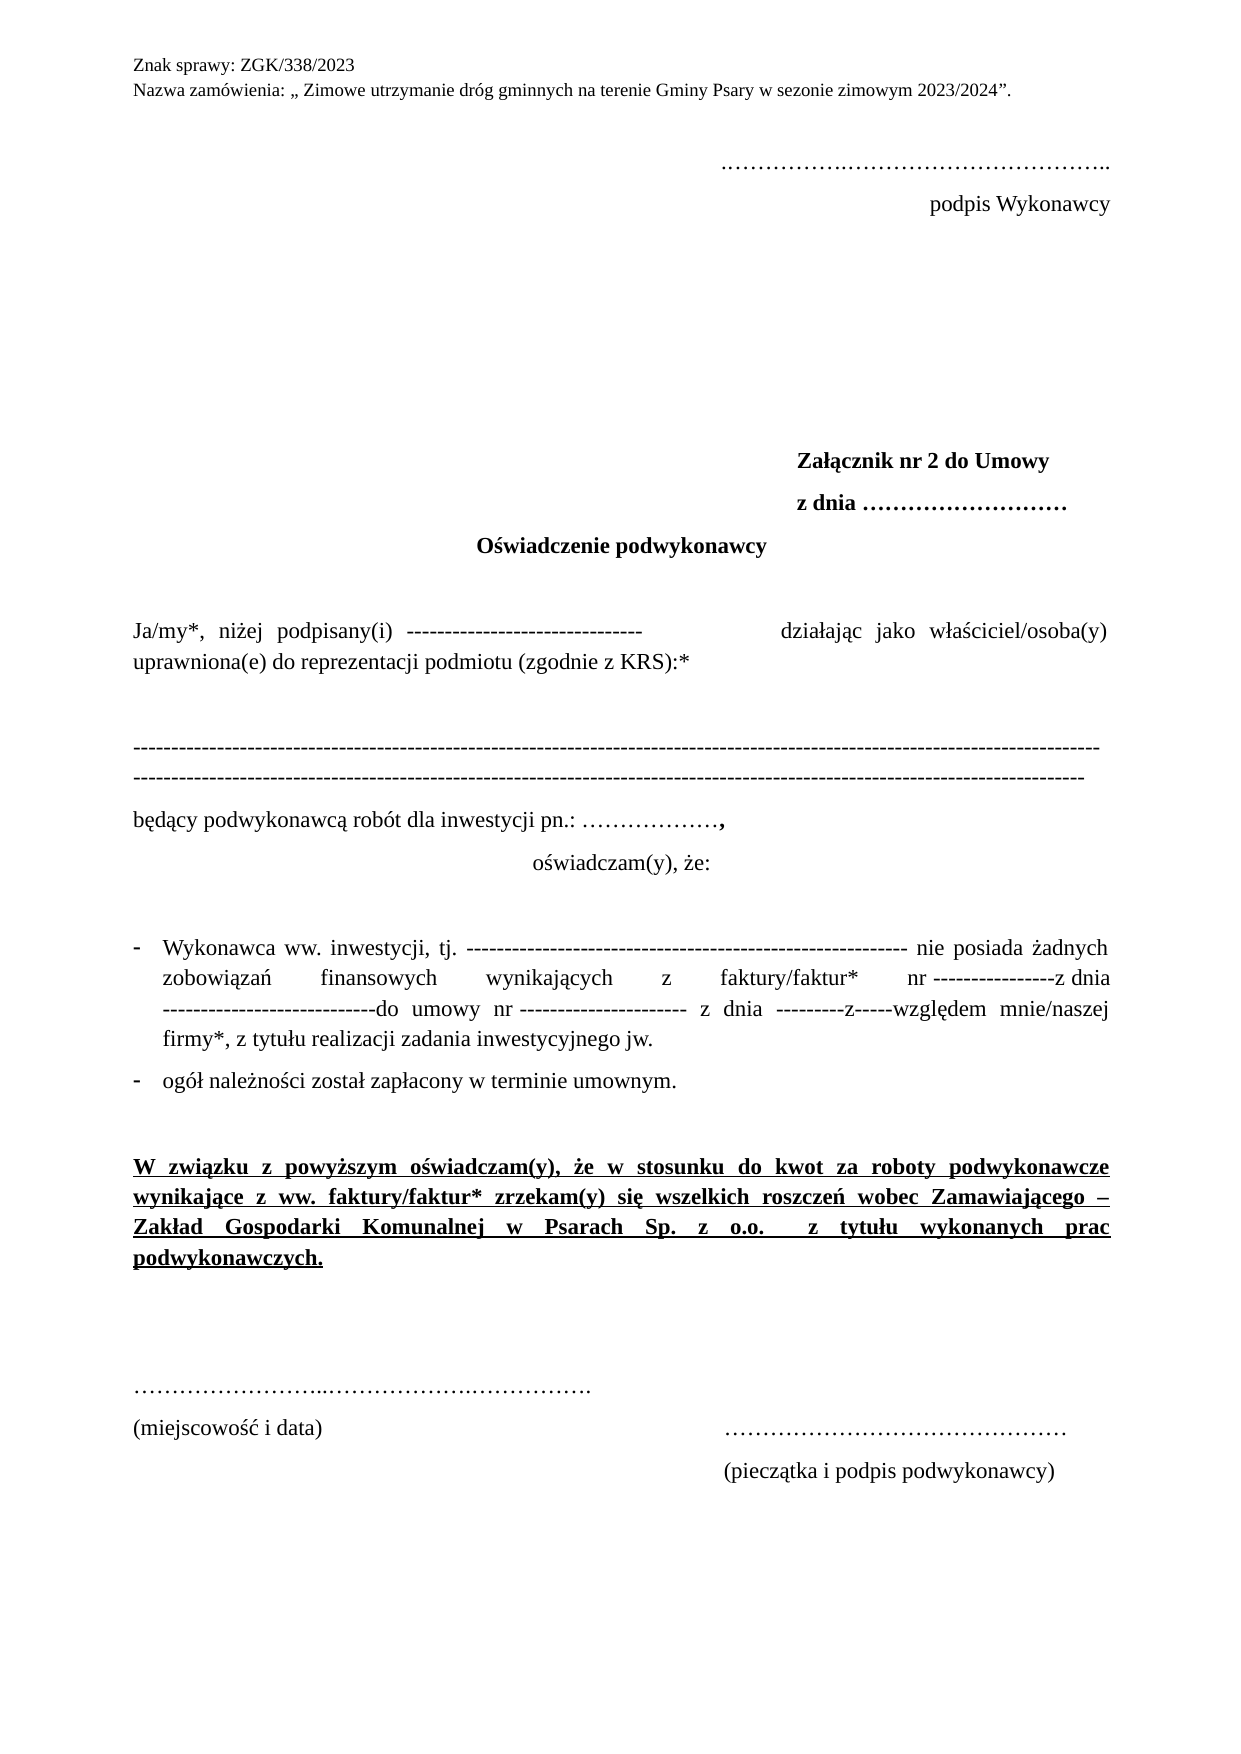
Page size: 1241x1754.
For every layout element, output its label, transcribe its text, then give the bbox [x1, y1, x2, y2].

list ogół należności został zapłacony w terminie umownym. [133, 1067, 1110, 1094]
text oświadczam(y), że: [133, 849, 1110, 875]
text W związku z powyższym oświadczam(y), że w stosunku do kwot za roboty podwykonawcze [133, 1153, 1110, 1176]
text wynikające z ww. faktury/faktur* zrzekam(y) się wszelkich roszczeń wobec Zamawiającego – [133, 1177, 1110, 1206]
list Wykonawca ww. inwestycji, tj. ---------------------------------------------------------- nie posiada żadnych zobowiązań finansowych wynikających z faktury/faktur* nr ----------------z dnia ----------------------------do umowy nr ---------------------- z dnia ---------z-----względem mnie/naszej firmy*, z tytułu realizacji zadania inwestycyjnego jw. [133, 934, 1110, 1051]
text z dnia ……………………… [797, 489, 1110, 516]
text podwykonawczych. [133, 1238, 1110, 1270]
text (pieczątka i podpis podwykonawcy) [723, 1457, 1110, 1483]
text ------------------------------------------------------------------------------------------------------------------------------------------------------------------------------------------------------------------------------------------------------------ [133, 733, 1110, 790]
list podpis Wykonawcy [133, 190, 1110, 217]
text będący podwykonawcą robót dla inwestycji pn.: ………………, [133, 806, 1110, 832]
text Zakład Gospodarki Komunalnej w Psarach Sp. z o.o. z tytułu wykonanych prac [133, 1207, 1110, 1236]
text Załącznik nr 2 do Umowy [797, 447, 1110, 473]
text Ja/my*, niżej podpisany(i) ------------------------------- działając jako właściciel/osoba(y) uprawniona(e) do reprezentacji podmiotu (zgodnie z KRS):* [133, 617, 1110, 674]
list .…………….…………………………….. [207, 148, 1110, 174]
text ……………………..……………….……………. [133, 1372, 1110, 1398]
text Oświadczenie podwykonawcy [133, 532, 1110, 558]
text (miejscowość i data) ……………………………………… [133, 1414, 1110, 1441]
